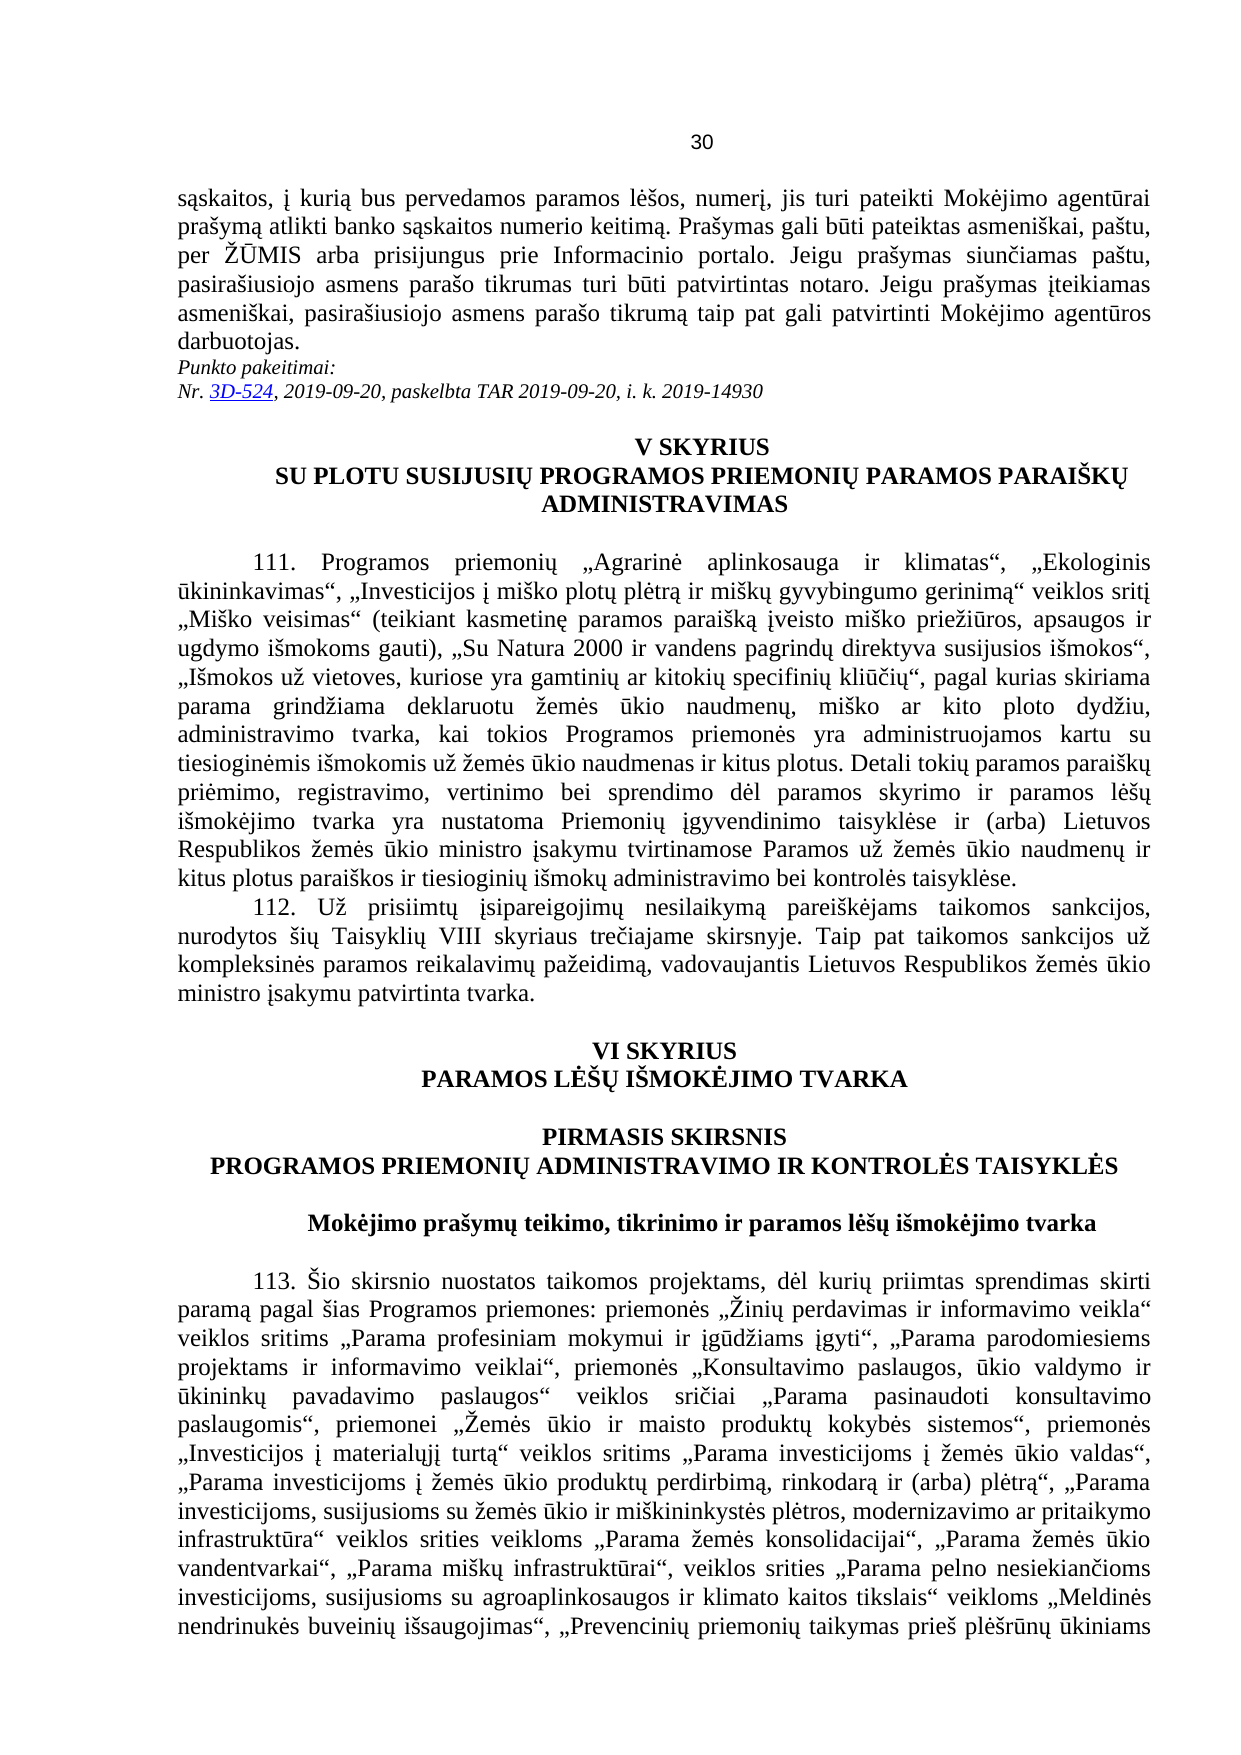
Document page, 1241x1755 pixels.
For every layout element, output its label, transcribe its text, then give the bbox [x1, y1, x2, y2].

text SU PLOTU SUSIJUSIŲ PROGRAMOS PRIEMONIŲ PARAMOS PARAIŠKŲ ADMINISTRAVIMAS [177, 461, 1152, 518]
text 111. Programos priemonių „Agrarinė aplinkosauga ir klimatas“, „Ekologinis ūkininkavimas“, „Investicijos į miško plotų plėtrą ir miškų gyvybingumo gerinimą“ veiklos sritį „Miško veisimas“ (teikiant kasmetinę paramos paraišką įveisto miško priežiūros, apsaugos ir ugdymo išmokoms gauti), „Su Natura 2000 ir vandens pagrindų direktyva susijusios išmokos“, „Išmokos už vietoves, kuriose yra gamtinių ar kitokių specifinių kliūčių“, pagal kurias skiriama parama grindžiama deklaruotu žemės ūkio naudmenų, miško ar kito ploto dydžiu, administravimo tvarka, kai tokios Programos priemonės yra administruojamos kartu su tiesioginėmis išmokomis už žemės ūkio naudmenas ir kitus plotus. Detali tokių paramos paraiškų priėmimo, registravimo, vertinimo bei sprendimo dėl paramos skyrimo ir paramos lėšų išmokėjimo tvarka yra nustatoma Priemonių įgyvendinimo taisyklėse ir (arba) Lietuvos Respublikos žemės ūkio ministro įsakymu tvirtinamose Paramos už žemės ūkio naudmenų ir kitus plotus paraiškos ir tiesioginių išmokų administravimo bei kontrolės taisyklėse. [177, 547, 1152, 892]
text Punkto pakeitimai: [177, 355, 1152, 379]
text V SKYRIUS [177, 432, 1152, 461]
text PROGRAMOS PRIEMONIŲ ADMINISTRAVIMO IR KONTROLĖS TAISYKLĖS [177, 1151, 1152, 1179]
text 113. Šio skirsnio nuostatos taikomos projektams, dėl kurių priimtas sprendimas skirti paramą pagal šias Programos priemones: priemonės „Žinių perdavimas ir informavimo veikla“ veiklos sritims „Parama profesiniam mokymui ir įgūdžiams įgyti“, „Parama parodomiesiems projektams ir informavimo veiklai“, priemonės „Konsultavimo paslaugos, ūkio valdymo ir ūkininkų pavadavimo paslaugos“ veiklos sričiai „Parama pasinaudoti konsultavimo paslaugomis“, priemonei „Žemės ūkio ir maisto produktų kokybės sistemos“, priemonės „Investicijos į materialųjį turtą“ veiklos sritims „Parama investicijoms į žemės ūkio valdas“, „Parama investicijoms į žemės ūkio produktų perdirbimą, rinkodarą ir (arba) plėtrą“, „Parama investicijoms, susijusioms su žemės ūkio ir miškininkystės plėtros, modernizavimo ar pritaikymo infrastruktūra“ veiklos srities veikloms „Parama žemės konsolidacijai“, „Parama žemės ūkio vandentvarkai“, „Parama miškų infrastruktūrai“, veiklos srities „Parama pelno nesiekiančioms investicijoms, susijusioms su agroaplinkosaugos ir klimato kaitos tikslais“ veikloms „Meldinės nendrinukės buveinių išsaugojimas“, „Prevencinių priemonių taikymas prieš plėšrūnų ūkiniams [177, 1266, 1152, 1639]
text Nr. 3D-524, 2019-09-20, paskelbta TAR 2019-09-20, i. k. 2019-14930 [177, 379, 1152, 403]
text sąskaitos, į kurią bus pervedamos paramos lėšos, numerį, jis turi pateikti Mokėjimo agentūrai prašymą atlikti banko sąskaitos numerio keitimą. Prašymas gali būti pateiktas asmeniškai, paštu, per ŽŪMIS arba prisijungus prie Informacinio portalo. Jeigu prašymas siunčiamas paštu, pasirašiusiojo asmens parašo tikrumas turi būti patvirtintas notaro. Jeigu prašymas įteikiamas asmeniškai, pasirašiusiojo asmens parašo tikrumą taip pat gali patvirtinti Mokėjimo agentūros darbuotojas. [177, 183, 1152, 355]
text 112. Už prisiimtų įsipareigojimų nesilaikymą pareiškėjams taikomos sankcijos, nurodytos šių Taisyklių VIII skyriaus trečiajame skirsnyje. Taip pat taikomos sankcijos už kompleksinės paramos reikalavimų pažeidimą, vadovaujantis Lietuvos Respublikos žemės ūkio ministro įsakymu patvirtinta tvarka. [177, 892, 1152, 1007]
text VI SKYRIUS [177, 1036, 1152, 1064]
text Mokėjimo prašymų teikimo, tikrinimo ir paramos lėšų išmokėjimo tvarka [177, 1208, 1152, 1237]
text PIRMASIS SKIRSNIS [177, 1122, 1152, 1151]
text PARAMOS LĖŠŲ IŠMOKĖJIMO TVARKA [177, 1064, 1152, 1093]
